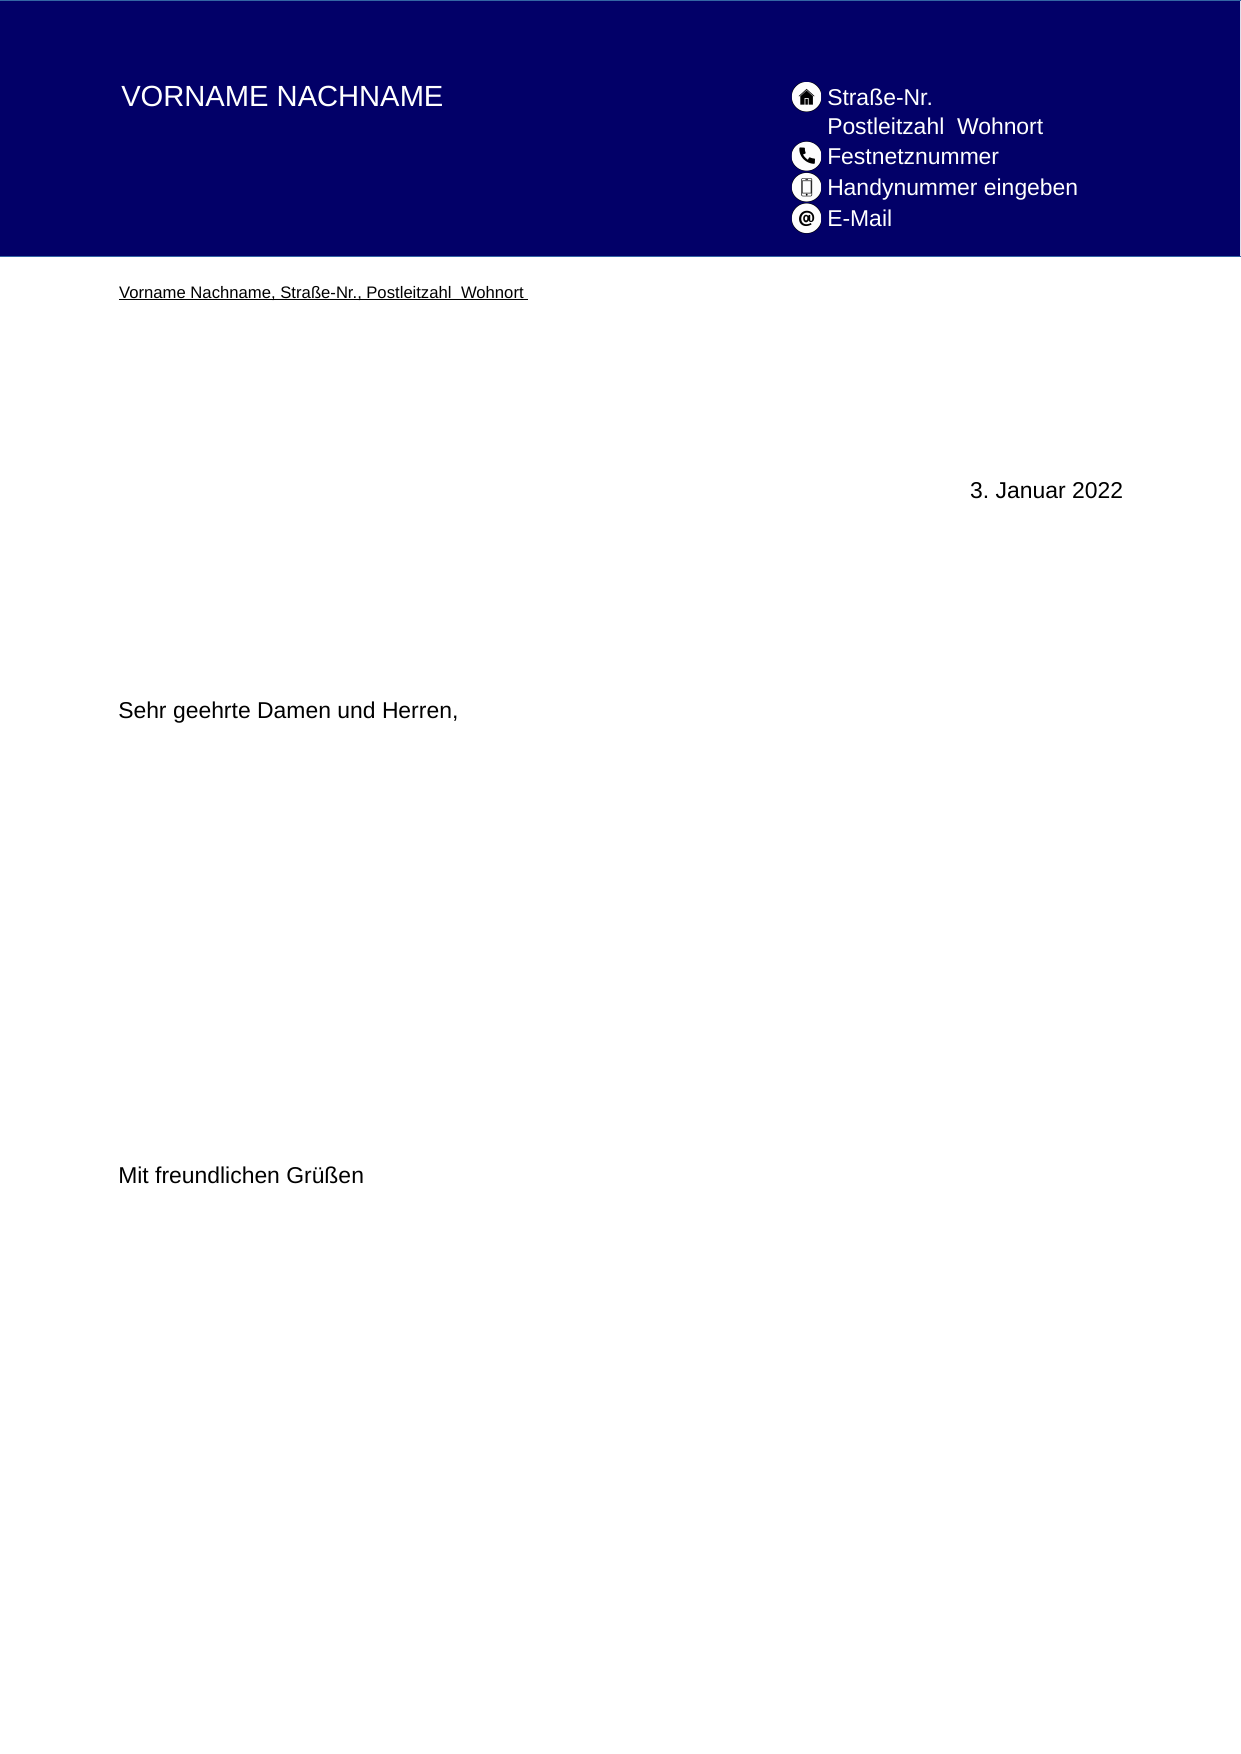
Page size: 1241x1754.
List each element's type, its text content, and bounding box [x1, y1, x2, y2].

picture [791, 141, 822, 171]
text Sehr geehrte Damen und Herren, [118, 697, 1122, 723]
text Vorname Nachname, Straße-Nr., Postleitzahl Wohnort [119, 283, 614, 302]
text <Formulieren Sie den Grund des Anschreibens und nehmen Sie darin Bezug zum Stellenangebot> [118, 742, 1122, 796]
text <Formulieren Sie eine freundliche Aufforderung zur Einladung zu einem Vorstellungsgespräch (z.B. "Über eine Einladung zu einem persönlichen Vorstellungsgespräch freue ich mich sehr.")> [118, 1062, 1122, 1143]
text <Begründen Sie Ihr Interesse an dem Unternehmen.> [118, 971, 1122, 997]
picture [791, 203, 822, 234]
text <Empfängeranschrift> [119, 338, 615, 365]
text Mit freundlichen Grüßen [118, 1162, 1122, 1188]
text <Nennen Sie den nächstmöglichen Eintrittstermin.> [118, 1016, 1122, 1043]
picture [791, 82, 822, 112]
text <Begründen Sie hier Ihre Interesse an der Arbeitsstelle: Beschreiben Sie kurz Ihre Qualifikationen, Fähigkeiten und Eigenschaften mit Bezug zu den Anforderungen der angestrebten Tätigkeit. Führen Sie Argumente auf, die den Arbeitgeber überzeugen, weshalb gerade Sie die oder der Richtige für das Unternehmen sind (Interesse für die eigene Person wecken)> [118, 815, 1122, 952]
text 3. Januar 2022 [813, 477, 1123, 503]
text <Betreff> [119, 588, 1124, 621]
picture [791, 172, 822, 202]
